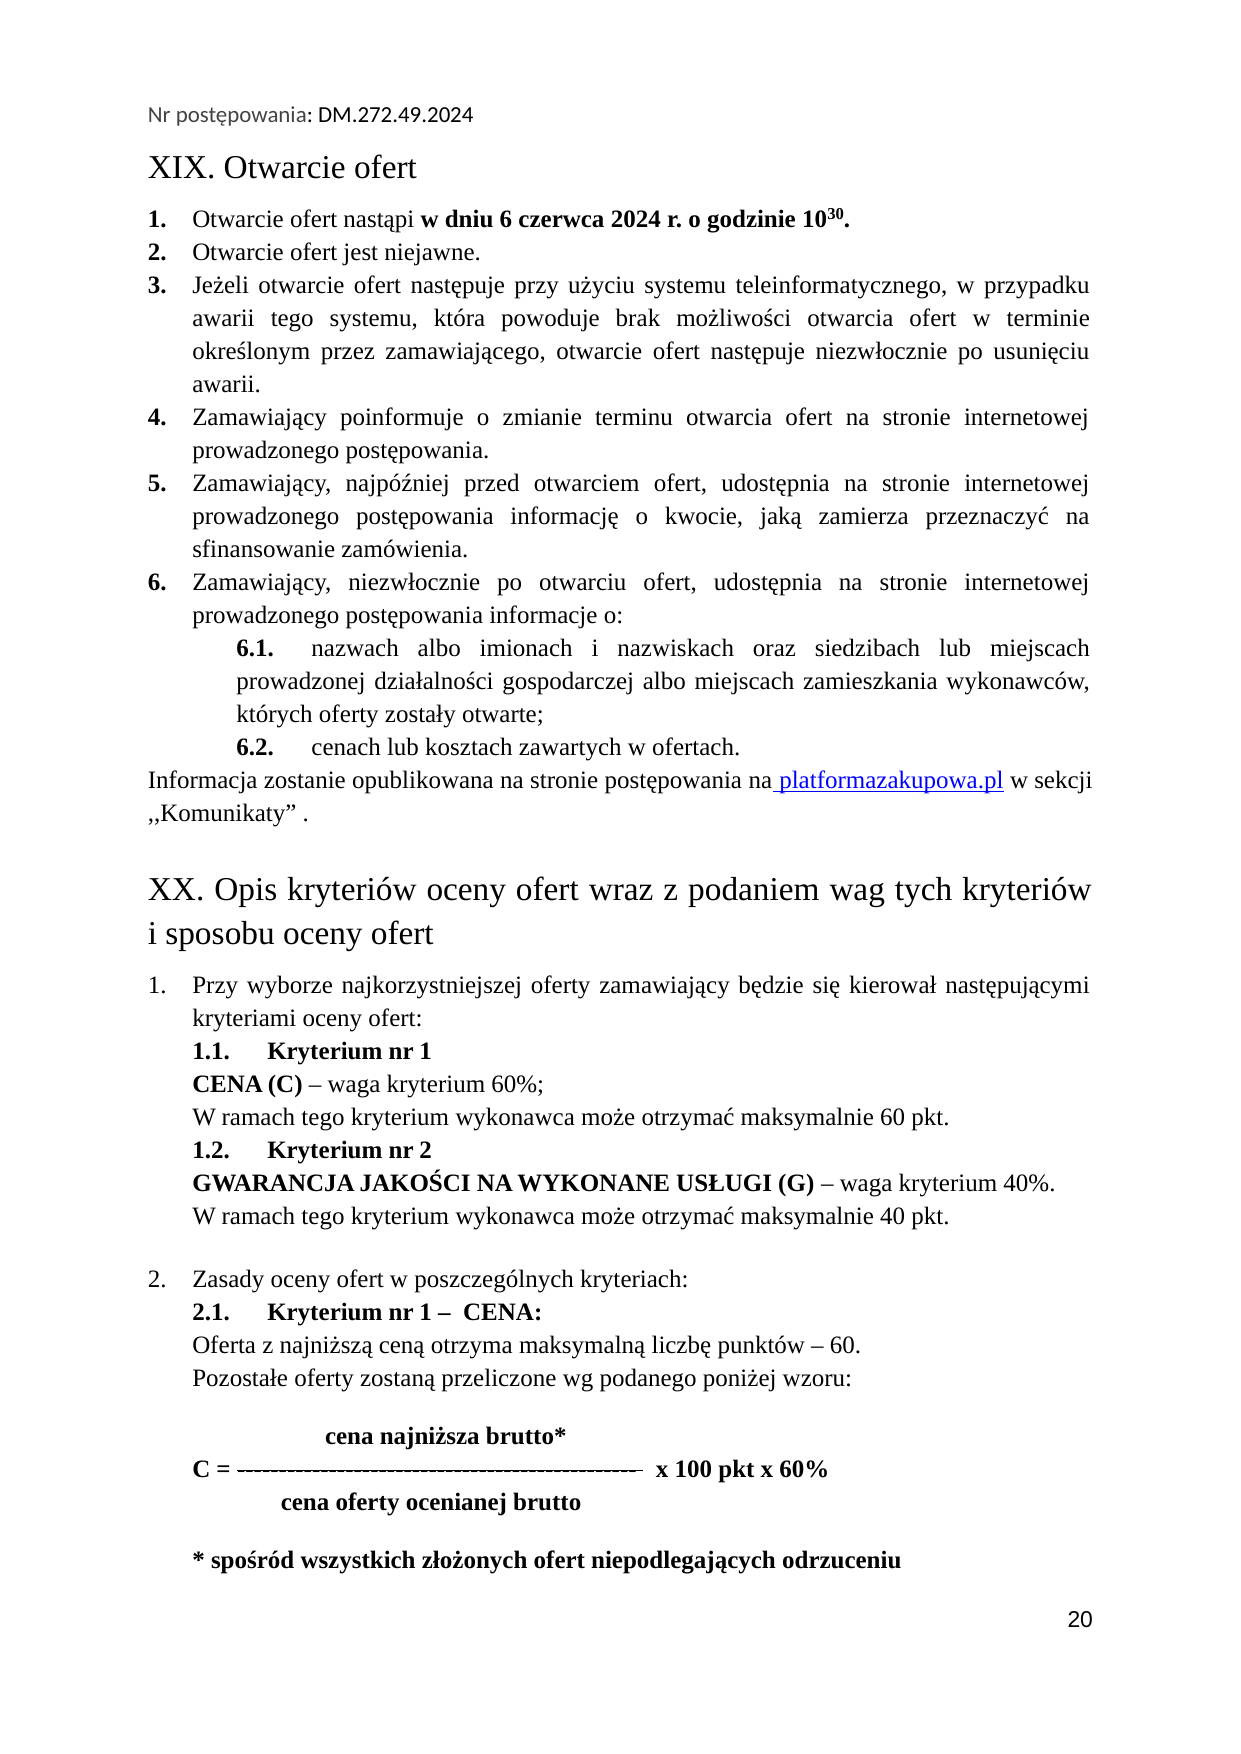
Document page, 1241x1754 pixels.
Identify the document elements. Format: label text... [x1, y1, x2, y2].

list Zamawiający, najpóźniej przed otwarciem ofert, udostępnia na stronie internetowej prowadzonego postępowania informację o kwocie, jaką zamierza przeznaczyć na sfinansowanie zamówienia. [148, 468, 1090, 563]
text * spośród wszystkich złożonych ofert niepodlegających odrzuceniu [186, 1545, 1093, 1574]
list Kryterium nr 2 [192, 1135, 1090, 1163]
text cena oferty ocenianej brutto [281, 1487, 1093, 1516]
list nazwach albo imionach i nazwiskach oraz siedzibach lub miejscach prowadzonej działalności gospodarczej albo miejscach zamieszkania wykonawców, których oferty zostały otwarte; [236, 633, 1090, 728]
list Przy wyborze najkorzystniejszej oferty zamawiający będzie się kierował następującymi kryteriami oceny ofert: [148, 970, 1090, 1031]
list Zasady oceny ofert w poszczególnych kryteriach: [148, 1264, 1090, 1293]
text Oferta z najniższą ceną otrzyma maksymalną liczbę punktów – 60. [192, 1330, 1093, 1359]
text W ramach tego kryterium wykonawca może otrzymać maksymalnie 40 pkt. [192, 1201, 1090, 1229]
subtitle XX. Opis kryteriów oceny ofert wraz z podaniem wag tych kryteriów i sposobu oceny ofert [148, 869, 1093, 951]
list Zamawiający poinformuje o zmianie terminu otwarcia ofert na stronie internetowej prowadzonego postępowania. [148, 402, 1090, 464]
subtitle XIX. Otwarcie ofert [148, 148, 1093, 186]
text Pozostałe oferty zostaną przeliczone wg podanego poniżej wzoru: [192, 1363, 1093, 1392]
text W ramach tego kryterium wykonawca może otrzymać maksymalnie 60 pkt. [192, 1102, 1090, 1131]
text cena najniższa brutto* [325, 1421, 1093, 1450]
list Otwarcie ofert nastąpi w dniu 6 czerwca 2024 r. o godzinie 1030. [148, 204, 1090, 233]
list Kryterium nr 1 – CENA: [192, 1297, 1090, 1326]
list Otwarcie ofert jest niejawne. [148, 237, 1090, 266]
text GWARANCJA JAKOŚCI NA WYKONANE USŁUGI (G) – waga kryterium 40%. [192, 1168, 1090, 1197]
list Jeżeli otwarcie ofert następuje przy użyciu systemu teleinformatycznego, w przypadku awarii tego systemu, która powoduje brak możliwości otwarcia ofert w terminie określonym przez zamawiającego, otwarcie ofert następuje niezwłocznie po usunięciu awarii. [148, 270, 1090, 398]
text C = ------------------------------------------------ x 100 pkt x 60% [192, 1454, 1093, 1483]
text CENA (C) – waga kryterium 60%; [192, 1069, 1090, 1097]
text Informacja zostanie opublikowana na stronie postępowania na platformazakupowa.pl w sekcji ,,Komunikaty” . [148, 766, 1093, 827]
list cenach lub kosztach zawartych w ofertach. [236, 732, 1090, 761]
list Zamawiający, niezwłocznie po otwarciu ofert, udostępnia na stronie internetowej prowadzonego postępowania informacje o: [148, 567, 1090, 629]
list Kryterium nr 1 [192, 1036, 1090, 1064]
